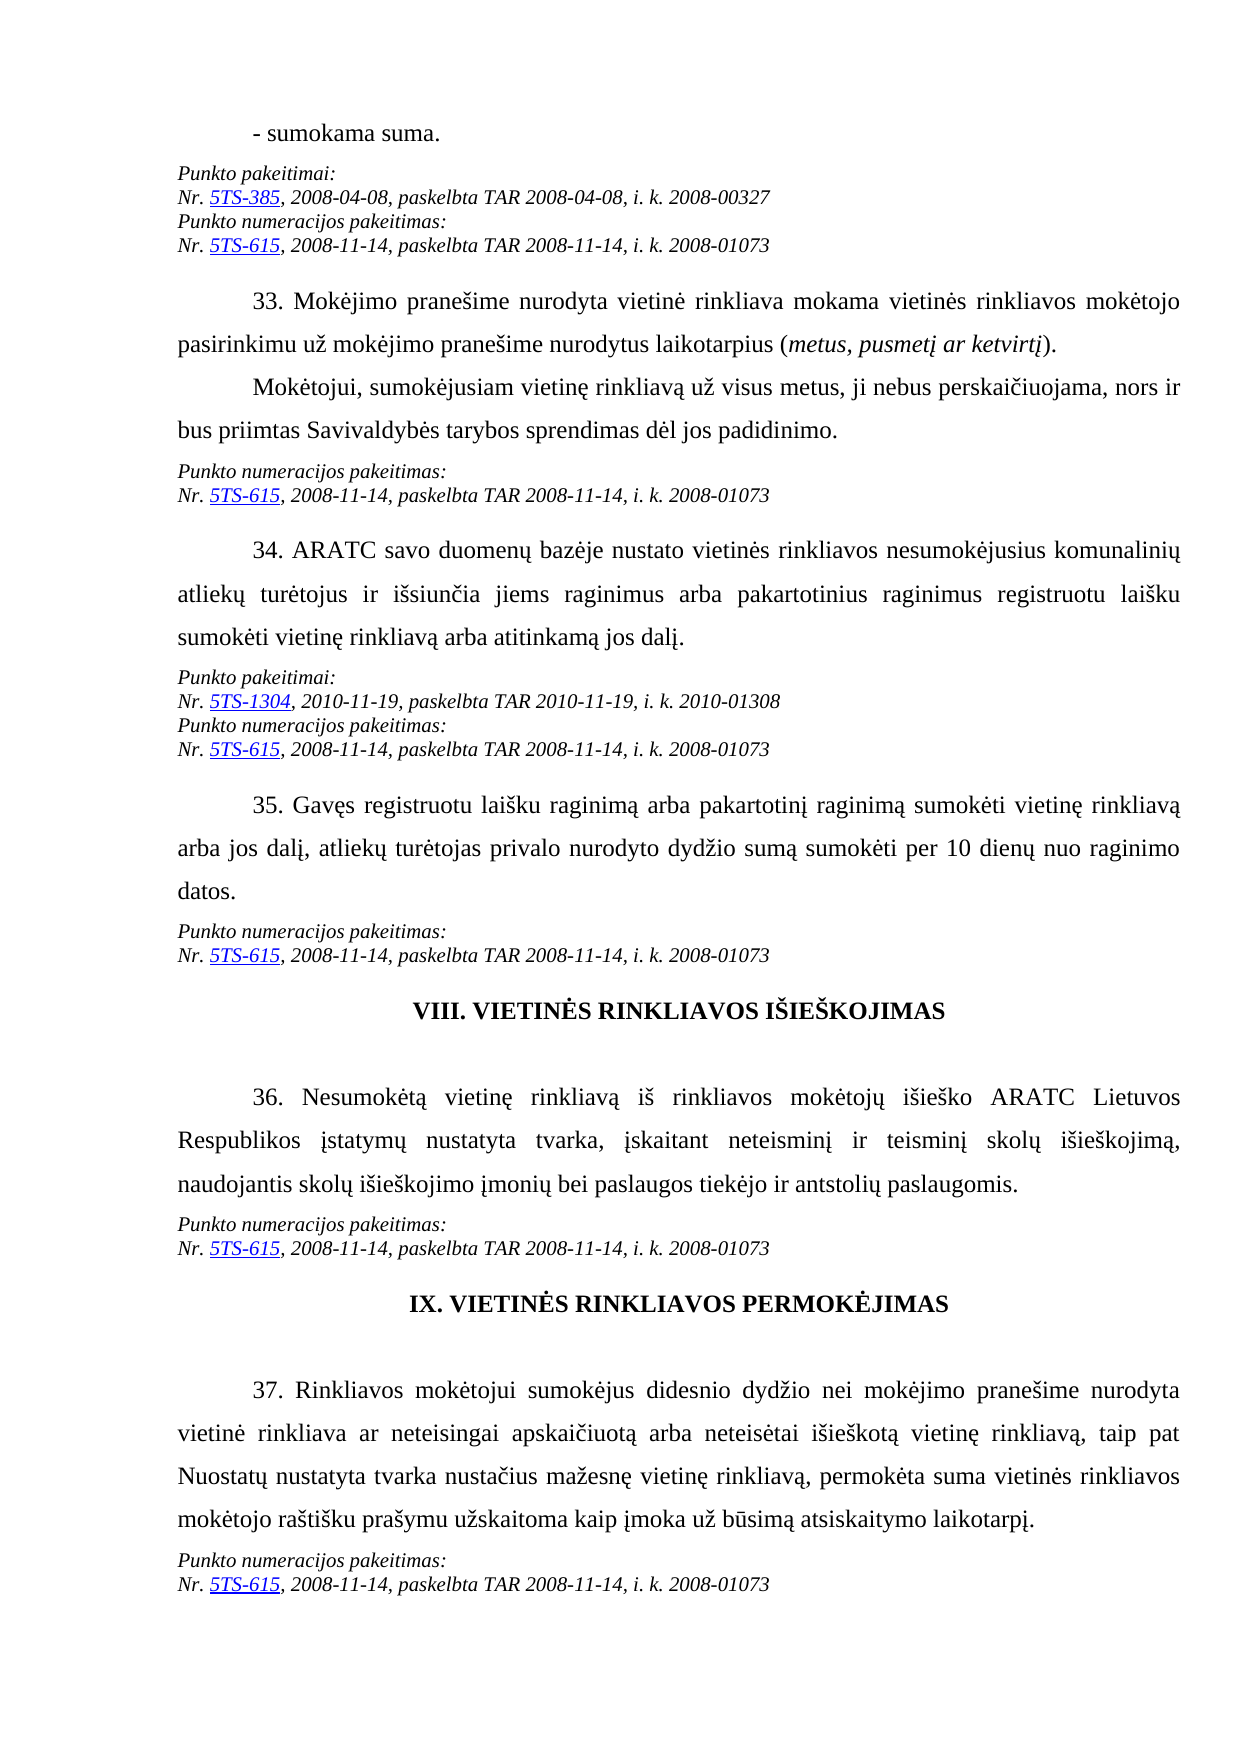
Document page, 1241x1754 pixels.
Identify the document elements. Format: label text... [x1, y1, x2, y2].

text Punkto numeracijos pakeitimas: [177, 459, 1181, 483]
text 37. Rinkliavos mokėtojui sumokėjus didesnio dydžio nei mokėjimo pranešime nurodyta vietinė rinkliava ar neteisingai apskaičiuotą arba neteisėtai išieškotą vietinę rinkliavą, taip pat Nuostatų nustatyta tvarka nustačius mažesnę vietinę rinkliavą, permokėta suma vietinės rinkliavos mokėtojo raštišku prašymu užskaitoma kaip įmoka už būsimą atsiskaitymo laikotarpį. [177, 1375, 1181, 1533]
text IX. VIETINĖS RINKLIAVOS PERMOKĖJIMAS [177, 1289, 1181, 1317]
text 35. Gavęs registruotu laišku raginimą arba pakartotinį raginimą sumokėti vietinę rinkliavą arba jos dalį, atliekų turėtojas privalo nurodyto dydžio sumą sumokėti per 10 dienų nuo raginimo datos. [177, 790, 1181, 905]
text 34. ARATC savo duomenų bazėje nustato vietinės rinkliavos nesumokėjusius komunalinių atliekų turėtojus ir išsiunčia jiems raginimus arba pakartotinius raginimus registruotu laišku sumokėti vietinę rinkliavą arba atitinkamą jos dalį. [177, 536, 1181, 651]
text VIII. VIETINĖS RINKLIAVOS IŠIEŠKOJIMAS [177, 996, 1181, 1025]
text Nr. 5TS-1304, 2010-11-19, paskelbta TAR 2010-11-19, i. k. 2010-01308 [177, 689, 1181, 713]
text Nr. 5TS-615, 2008-11-14, paskelbta TAR 2008-11-14, i. k. 2008-01073 [177, 943, 1181, 967]
text 33. Mokėjimo pranešime nurodyta vietinė rinkliava mokama vietinės rinkliavos mokėtojo pasirinkimu už mokėjimo pranešime nurodytus laikotarpius (metus, pusmetį ar ketvirtį). [177, 286, 1181, 358]
text Nr. 5TS-385, 2008-04-08, paskelbta TAR 2008-04-08, i. k. 2008-00327 [177, 185, 1181, 209]
text Nr. 5TS-615, 2008-11-14, paskelbta TAR 2008-11-14, i. k. 2008-01073 [177, 1236, 1181, 1260]
text Punkto numeracijos pakeitimas: [177, 1212, 1181, 1236]
text Nr. 5TS-615, 2008-11-14, paskelbta TAR 2008-11-14, i. k. 2008-01073 [177, 1572, 1181, 1596]
text Mokėtojui, sumokėjusiam vietinę rinkliavą už visus metus, ji nebus perskaičiuojama, nors ir bus priimtas Savivaldybės tarybos sprendimas dėl jos padidinimo. [177, 372, 1181, 444]
text Punkto numeracijos pakeitimas: [177, 209, 1181, 233]
text 36. Nesumokėtą vietinę rinkliavą iš rinkliavos mokėtojų išieško ARATC Lietuvos Respublikos įstatymų nustatyta tvarka, įskaitant neteisminį ir teisminį skolų išieškojimą, naudojantis skolų išieškojimo įmonių bei paslaugos tiekėjo ir antstolių paslaugomis. [177, 1082, 1181, 1197]
text Punkto pakeitimai: [177, 665, 1181, 689]
text Nr. 5TS-615, 2008-11-14, paskelbta TAR 2008-11-14, i. k. 2008-01073 [177, 483, 1181, 507]
text Punkto pakeitimai: [177, 161, 1181, 185]
text Punkto numeracijos pakeitimas: [177, 1547, 1181, 1572]
text Nr. 5TS-615, 2008-11-14, paskelbta TAR 2008-11-14, i. k. 2008-01073 [177, 233, 1181, 257]
text Punkto numeracijos pakeitimas: [177, 919, 1181, 943]
text - sumokama suma. [177, 118, 1181, 147]
text Punkto numeracijos pakeitimas: [177, 713, 1181, 737]
text Nr. 5TS-615, 2008-11-14, paskelbta TAR 2008-11-14, i. k. 2008-01073 [177, 737, 1181, 761]
